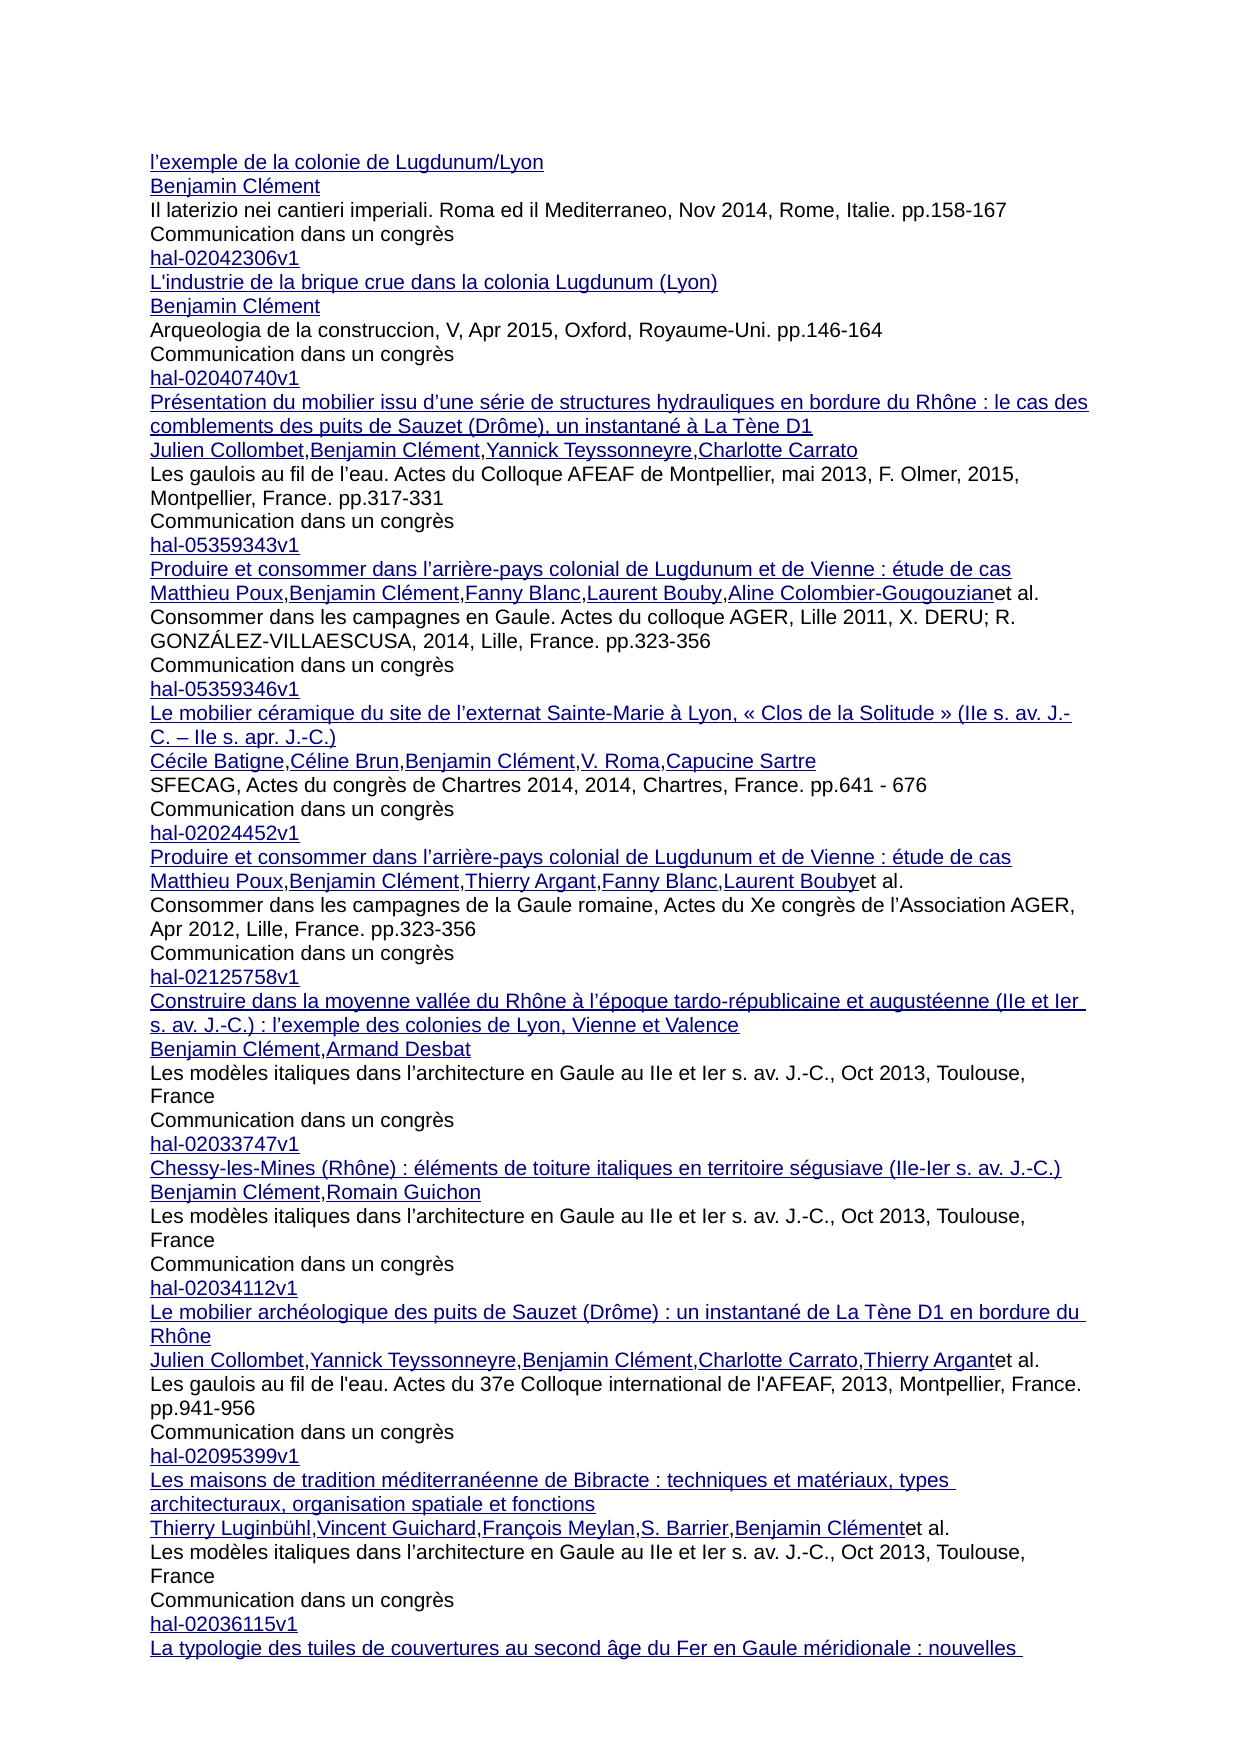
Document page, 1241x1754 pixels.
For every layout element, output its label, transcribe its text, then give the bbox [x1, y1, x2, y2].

table_cell l’exemple de la colonie de Lugdunum/Lyon Benjamin Clément Il laterizio nei cantieri imperiali. Roma ed il Mediterraneo, Nov 2014, Rome, Italie. pp.158-167 Communication dans un congrès hal-02042306v1 [150, 150, 1090, 270]
table_cell Produire et consommer dans l’arrière-pays colonial de Lugdunum et de Vienne : étude de cas Matthieu Poux,Benjamin Clément,Fanny Blanc,Laurent Bouby,Aline Colombier-Gougouzianet al. Consommer dans les campagnes en Gaule. Actes du colloque AGER, Lille 2011, X. DERU; R. GONZÁLEZ-VILLAESCUSA, 2014, Lille, France. pp.323-356 Communication dans un congrès hal-05359346v1 [150, 557, 1090, 701]
table_cell La typologie des tuiles de couvertures au second âge du Fer en Gaule méridionale : nouvelles [150, 1635, 1090, 1659]
table_cell L'industrie de la brique crue dans la colonia Lugdunum (Lyon) Benjamin Clément Arqueologia de la construccion, V, Apr 2015, Oxford, Royaume-Uni. pp.146-164 Communication dans un congrès hal-02040740v1 [150, 270, 1090, 389]
table_cell Le mobilier archéologique des puits de Sauzet (Drôme) : un instantané de La Tène D1 en bordure du Rhône Julien Collombet,Yannick Teyssonneyre,Benjamin Clément,Charlotte Carrato,Thierry Argantet al. Les gaulois au fil de l'eau. Actes du 37e Colloque international de l'AFEAF, 2013, Montpellier, France. pp.941-956 Communication dans un congrès hal-02095399v1 [150, 1300, 1090, 1468]
table_cell Présentation du mobilier issu d’une série de structures hydrauliques en bordure du Rhône : le cas des comblements des puits de Sauzet (Drôme), un instantané à La Tène D1 Julien Collombet,Benjamin Clément,Yannick Teyssonneyre,Charlotte Carrato Les gaulois au fil de l’eau. Actes du Colloque AFEAF de Montpellier, mai 2013, F. Olmer, 2015, Montpellier, France. pp.317-331 Communication dans un congrès hal-05359343v1 [150, 390, 1090, 557]
table_cell Construire dans la moyenne vallée du Rhône à l’époque tardo-républicaine et augustéenne (IIe et Ier s. av. J.-C.) : l’exemple des colonies de Lyon, Vienne et Valence Benjamin Clément,Armand Desbat Les modèles italiques dans l’architecture en Gaule au IIe et Ier s. av. J.-C., Oct 2013, Toulouse, France Communication dans un congrès hal-02033747v1 [150, 989, 1090, 1156]
table_cell Les maisons de tradition méditerranéenne de Bibracte : techniques et matériaux, types architecturaux, organisation spatiale et fonctions Thierry Luginbühl,Vincent Guichard,François Meylan,S. Barrier,Benjamin Clémentet al. Les modèles italiques dans l’architecture en Gaule au IIe et Ier s. av. J.-C., Oct 2013, Toulouse, France Communication dans un congrès hal-02036115v1 [150, 1468, 1090, 1635]
table_cell Produire et consommer dans l’arrière‐pays colonial de Lugdunum et de Vienne : étude de cas Matthieu Poux,Benjamin Clément,Thierry Argant,Fanny Blanc,Laurent Boubyet al. Consommer dans les campagnes de la Gaule romaine, Actes du Xe congrès de l’Association AGER, Apr 2012, Lille, France. pp.323-356 Communication dans un congrès hal-02125758v1 [150, 845, 1090, 988]
table_cell Chessy-les-Mines (Rhône) : éléments de toiture italiques en territoire ségusiave (IIe-Ier s. av. J.-C.) Benjamin Clément,Romain Guichon Les modèles italiques dans l’architecture en Gaule au IIe et Ier s. av. J.-C., Oct 2013, Toulouse, France Communication dans un congrès hal-02034112v1 [150, 1156, 1090, 1300]
table_cell Le mobilier céramique du site de l’externat Sainte-Marie à Lyon, « Clos de la Solitude » (IIe s. av. J.-C. – IIe s. apr. J.-C.) Cécile Batigne,Céline Brun,Benjamin Clément,V. Roma,Capucine Sartre SFECAG, Actes du congrès de Chartres 2014, 2014, Chartres, France. pp.641 - 676 Communication dans un congrès hal-02024452v1 [150, 701, 1090, 845]
